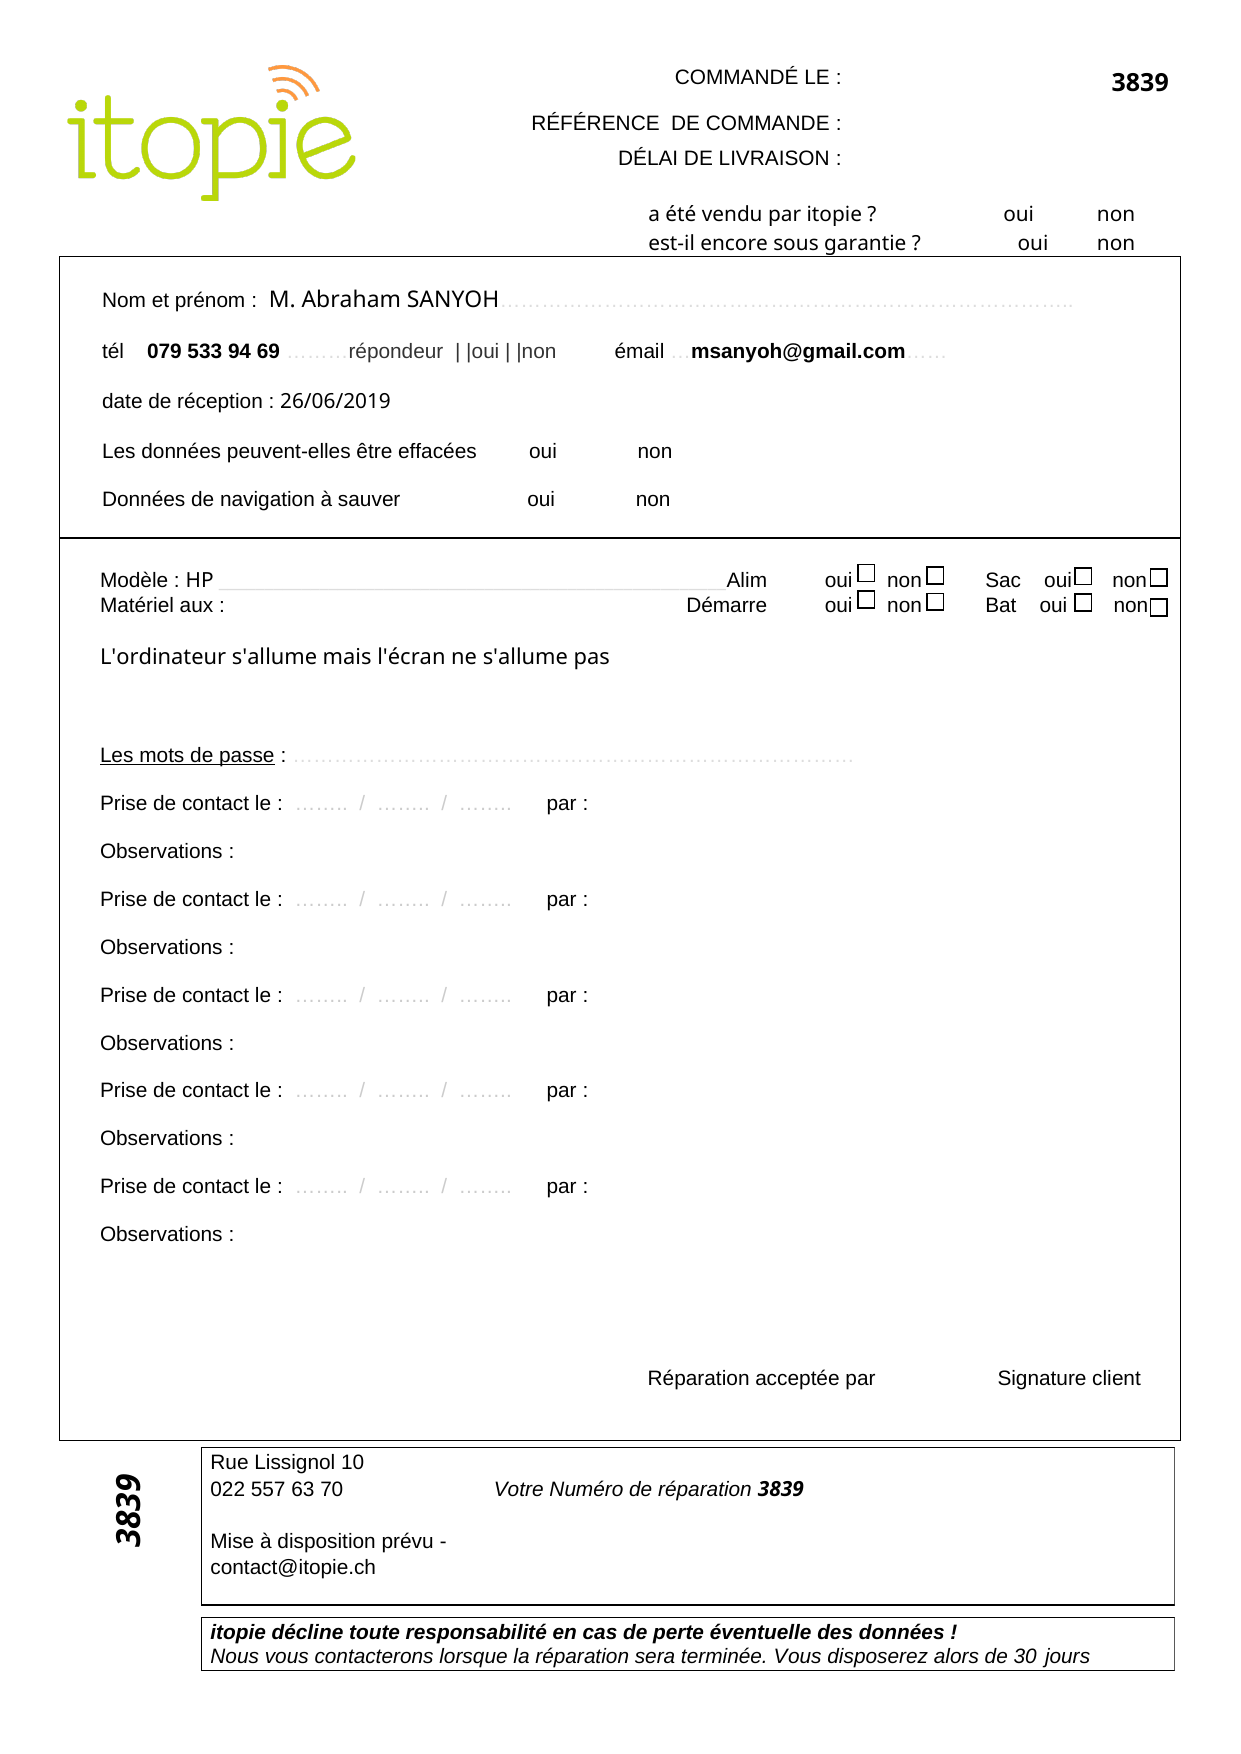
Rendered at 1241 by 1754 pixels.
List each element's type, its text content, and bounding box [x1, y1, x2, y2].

text Observations : [60, 836, 1180, 863]
table_header 3839 [847, 59, 1180, 104]
text Prise de contact le : …….. / …….. / …….. par : [60, 1075, 1180, 1102]
text date de réception : 26/06/2019 [60, 383, 1180, 415]
table_cell RÉFÉRENCE DE COMMANDE : [490, 105, 847, 140]
picture [67, 65, 356, 201]
text Modèle : HP Alim oui non Sac oui non [879, 562, 925, 590]
text est-il encore sous garantie ? oui non [59, 228, 1181, 256]
text Observations : [60, 931, 1180, 958]
text Observations : [60, 1123, 1180, 1150]
table_cell [847, 105, 1180, 140]
table_header COMMANDÉ LE : [490, 59, 847, 104]
table_header 3839 [59, 1441, 195, 1677]
table_cell itopie décline toute responsabilité en cas de perte éventuelle des données ! Nous vous contacterons lorsque la réparation sera terminée. Vous disposerez alors de 30 jours [195, 1611, 1180, 1677]
table_header Rue Lissignol 10 022 557 63 70 Votre Numéro de réparation 3839 Mise à disposition prévu - contact@itopie.ch [195, 1441, 1180, 1611]
text L'ordinateur s'allume mais l'écran ne s'allume pas [60, 638, 1180, 671]
text tél 079 533 94 69 ………répondeur | |oui | |non émail …msanyoh@gmail.com…… [60, 335, 1180, 362]
text Prise de contact le : …….. / …….. / …….. par : [60, 979, 1180, 1006]
table_cell [847, 140, 1180, 175]
text Prise de contact le : …….. / …….. / …….. par : [60, 1171, 1180, 1198]
text Observations : [60, 1027, 1180, 1054]
text Prise de contact le : …….. / …….. / …….. par : [60, 883, 1180, 911]
text Modèle : HP Alim oui non Sac oui non [60, 562, 856, 590]
text Réparation acceptée par Signature client [60, 1363, 1180, 1390]
table_cell DÉLAI DE LIVRAISON : [490, 140, 847, 175]
text Prise de contact le : …….. / …….. / …….. par : [60, 788, 1180, 815]
text Les données peuvent-elles être effacées oui non [60, 436, 1180, 463]
text a été vendu par itopie ? oui non [59, 199, 1181, 228]
text Matériel aux : Démarre oui non Bat oui non [60, 590, 1180, 617]
text Données de navigation à sauver oui non [60, 484, 1180, 511]
text Les mots de passe : ……………………………………………………………………… [60, 740, 1180, 767]
text Observations : [60, 1219, 1180, 1246]
text Nom et prénom : M. Abraham SANYOH……………………………………………………………………….. [60, 280, 1180, 314]
text Modèle : HP Alim oui non Sac oui non [948, 562, 1180, 590]
